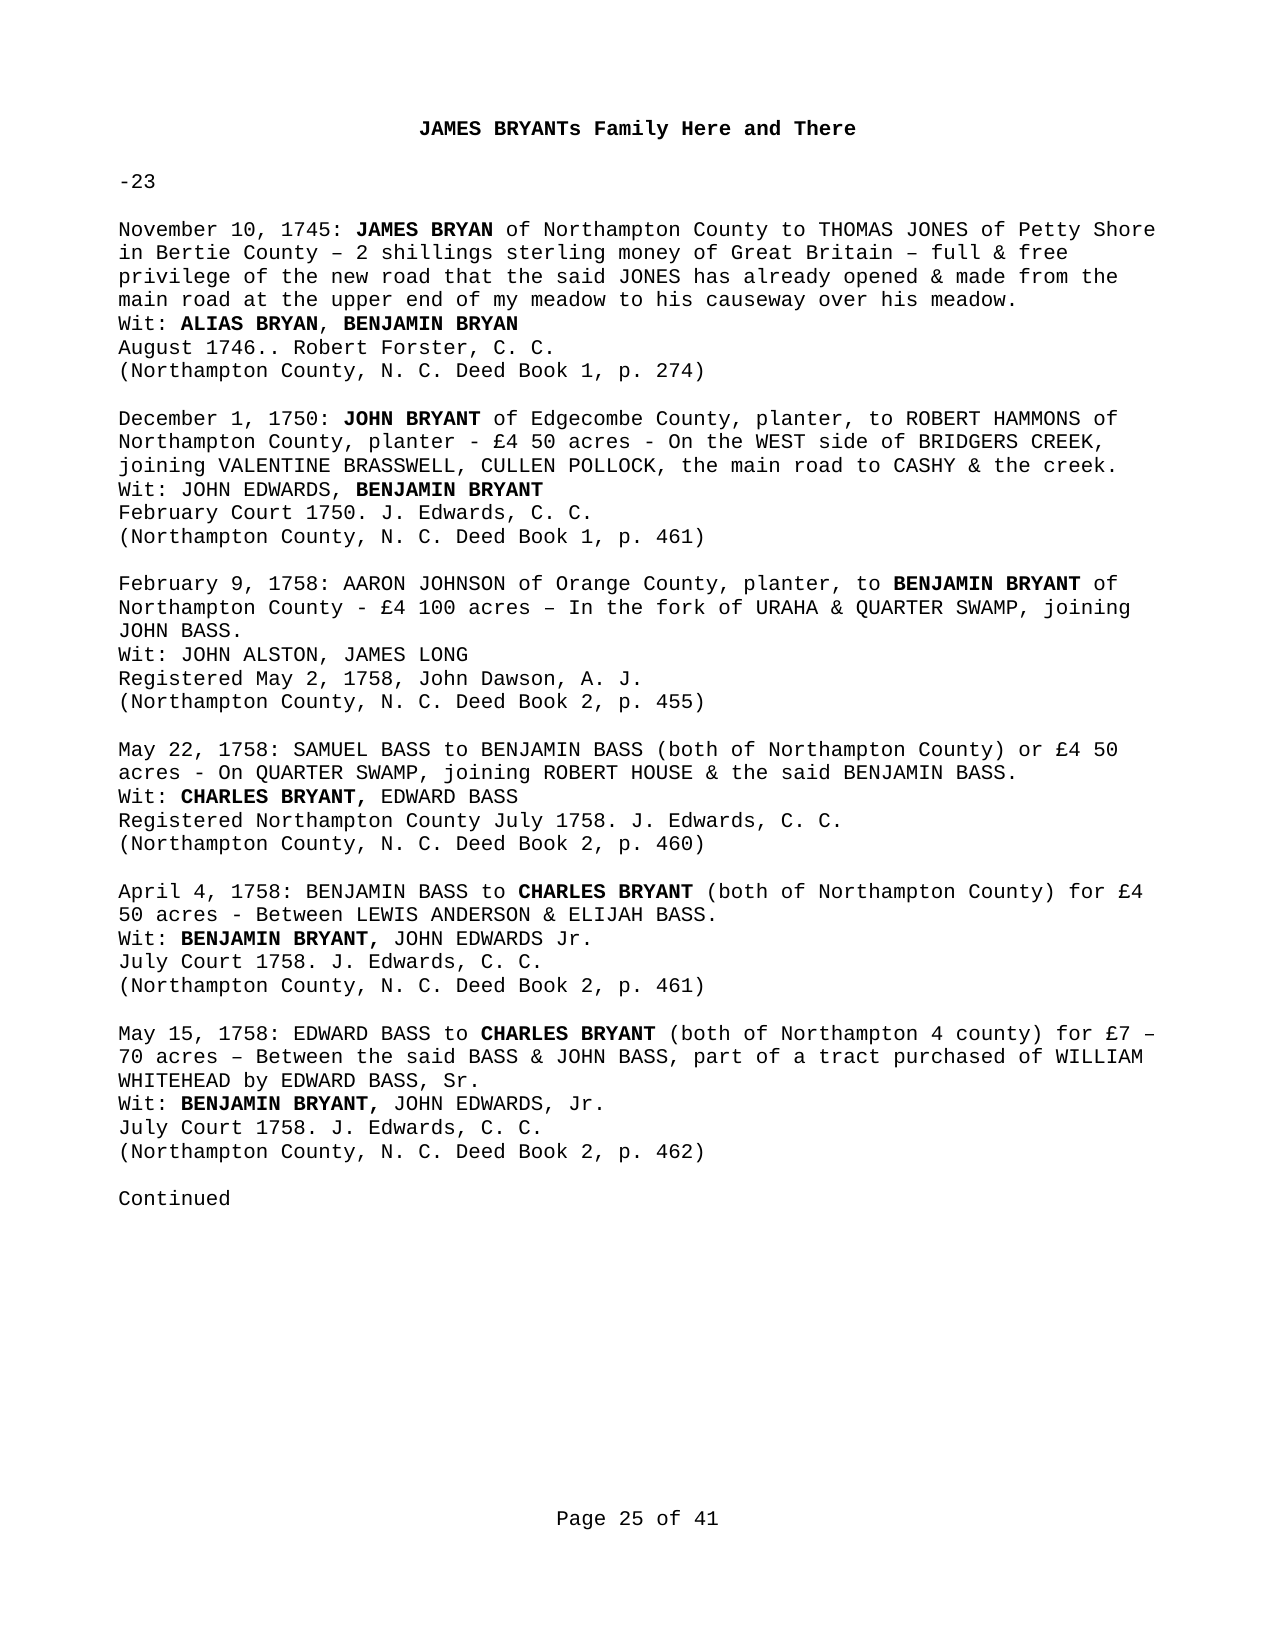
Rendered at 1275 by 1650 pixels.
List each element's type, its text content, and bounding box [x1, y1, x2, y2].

text May 22, 1758: SAMUEL BASS to BENJAMIN BASS (both of Northampton County) or £4 50 acres - On QUARTER SWAMP, joining ROBERT HOUSE & the said BENJAMIN BASS. [118, 739, 1157, 786]
text August 1746.. Robert Forster, C. C. [118, 337, 1157, 360]
text Wit: JOHN ALSTON, JAMES LONG [118, 644, 1157, 668]
text April 4, 1758: BENJAMIN BASS to CHARLES BRYANT (both of Northampton County) for £4 50 acres - Between LEWIS ANDERSON & ELIJAH BASS. [118, 881, 1157, 928]
text February Court 1750. J. Edwards, C. C. [118, 502, 1157, 526]
text December 1, 1750: JOHN BRYANT of Edgecombe County, planter, to ROBERT HAMMONS of Northampton County, planter - £4 50 acres - On the WEST side of BRIDGERS CREEK, joining VALENTINE BRASSWELL, CULLEN POLLOCK, the main road to CASHY & the creek. [118, 408, 1157, 479]
text Registered Northampton County July 1758. J. Edwards, C. C. [118, 810, 1157, 833]
text May 15, 1758: EDWARD BASS to CHARLES BRYANT (both of Northampton 4 county) for £7 – 70 acres – Between the said BASS & JOHN BASS, part of a tract purchased of WILLIAM WHITEHEAD by EDWARD BASS, Sr. [118, 1022, 1157, 1093]
text -23 [118, 171, 1157, 195]
text July Court 1758. J. Edwards, C. C. [118, 1117, 1157, 1141]
text Wit: JOHN EDWARDS, BENJAMIN BRYANT [118, 479, 1157, 502]
text Wit: BENJAMIN BRYANT, JOHN EDWARDS Jr. [118, 928, 1157, 952]
text Wit: CHARLES BRYANT, EDWARD BASS [118, 786, 1157, 810]
text (Northampton County, N. C. Deed Book 2, p. 455) [118, 691, 1157, 715]
text (Northampton County, N. C. Deed Book 2, p. 460) [118, 833, 1157, 857]
text November 10, 1745: JAMES BRYAN of Northampton County to THOMAS JONES of Petty Shore in Bertie County – 2 shillings sterling money of Great Britain – full & free privilege of the new road that the said JONES has already opened & made from the main road at the upper end of my meadow to his causeway over his meadow. [118, 218, 1157, 313]
text Registered May 2, 1758, John Dawson, A. J. [118, 668, 1157, 691]
text (Northampton County, N. C. Deed Book 2, p. 461) [118, 975, 1157, 999]
text February 9, 1758: AARON JOHNSON of Orange County, planter, to BENJAMIN BRYANT of Northampton County - £4 100 acres – In the fork of URAHA & QUARTER SWAMP, joining JOHN BASS. [118, 573, 1157, 644]
text Wit: BENJAMIN BRYANT, JOHN EDWARDS, Jr. [118, 1093, 1157, 1117]
text Continued [118, 1188, 1157, 1212]
text July Court 1758. J. Edwards, C. C. [118, 952, 1157, 975]
text Wit: ALIAS BRYAN, BENJAMIN BRYAN [118, 313, 1157, 337]
text (Northampton County, N. C. Deed Book 2, p. 462) [118, 1141, 1157, 1164]
text (Northampton County, N. C. Deed Book 1, p. 461) [118, 526, 1157, 549]
text (Northampton County, N. C. Deed Book 1, p. 274) [118, 360, 1157, 384]
